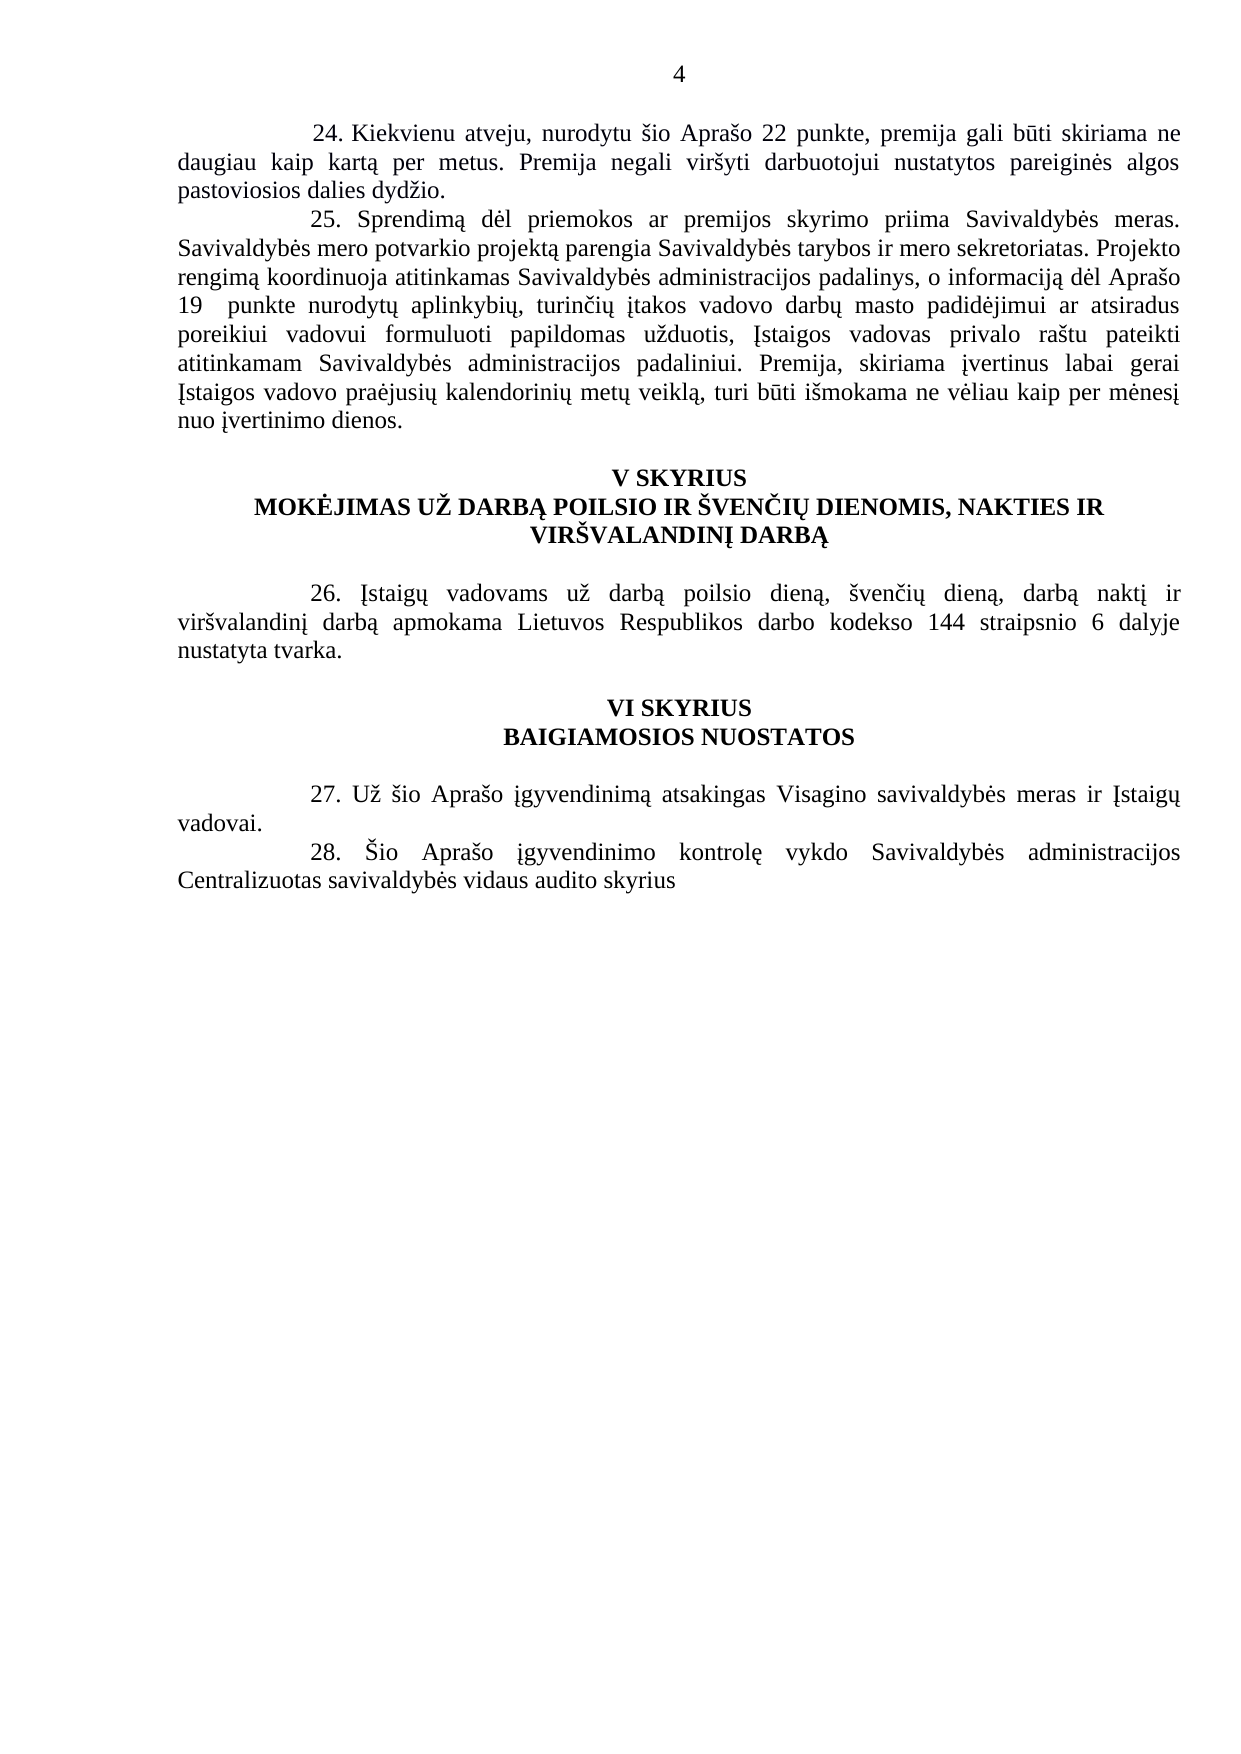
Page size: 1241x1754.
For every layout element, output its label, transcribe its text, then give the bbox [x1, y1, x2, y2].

text 25. Sprendimą dėl priemokos ar premijos skyrimo priima Savivaldybės meras. Savivaldybės mero potvarkio projektą parengia Savivaldybės tarybos ir mero sekretoriatas. Projekto rengimą koordinuoja atitinkamas Savivaldybės administracijos padalinys, o informaciją dėl Aprašo 19 punkte nurodytų aplinkybių, turinčių įtakos vadovo darbų masto padidėjimui ar atsiradus poreikiui vadovui formuluoti papildomas užduotis, Įstaigos vadovas privalo raštu pateikti atitinkamam Savivaldybės administracijos padaliniui. Premija, skiriama įvertinus labai gerai Įstaigos vadovo praėjusių kalendorinių metų veiklą, turi būti išmokama ne vėliau kaip per mėnesį nuo įvertinimo dienos. [177, 204, 1181, 434]
text 27. Už šio Aprašo įgyvendinimą atsakingas Visagino savivaldybės meras ir Įstaigų vadovai. [177, 779, 1181, 837]
text MOKĖJIMAS UŽ DARBĄ POILSIO IR ŠVENČIŲ DIENOMIS, NAKTIES IR VIRŠVALANDINĮ DARBĄ [177, 492, 1181, 549]
text 28. Šio Aprašo įgyvendinimo kontrolę vykdo Savivaldybės administracijos Centralizuotas savivaldybės vidaus audito skyrius [177, 837, 1181, 894]
text 24. Kiekvienu atveju, nurodytu šio Aprašo 22 punkte, premija gali būti skiriama ne daugiau kaip kartą per metus. Premija negali viršyti darbuotojui nustatytos pareiginės algos pastoviosios dalies dydžio. [177, 118, 1181, 204]
text 26. Įstaigų vadovams už darbą poilsio dieną, švenčių dieną, darbą naktį ir viršvalandinį darbą apmokama Lietuvos Respublikos darbo kodekso 144 straipsnio 6 dalyje nustatyta tvarka. [177, 578, 1181, 664]
text BAIGIAMOSIOS NUOSTATOS [177, 722, 1181, 751]
text V SKYRIUS [177, 463, 1181, 492]
text VI SKYRIUS [177, 693, 1181, 722]
